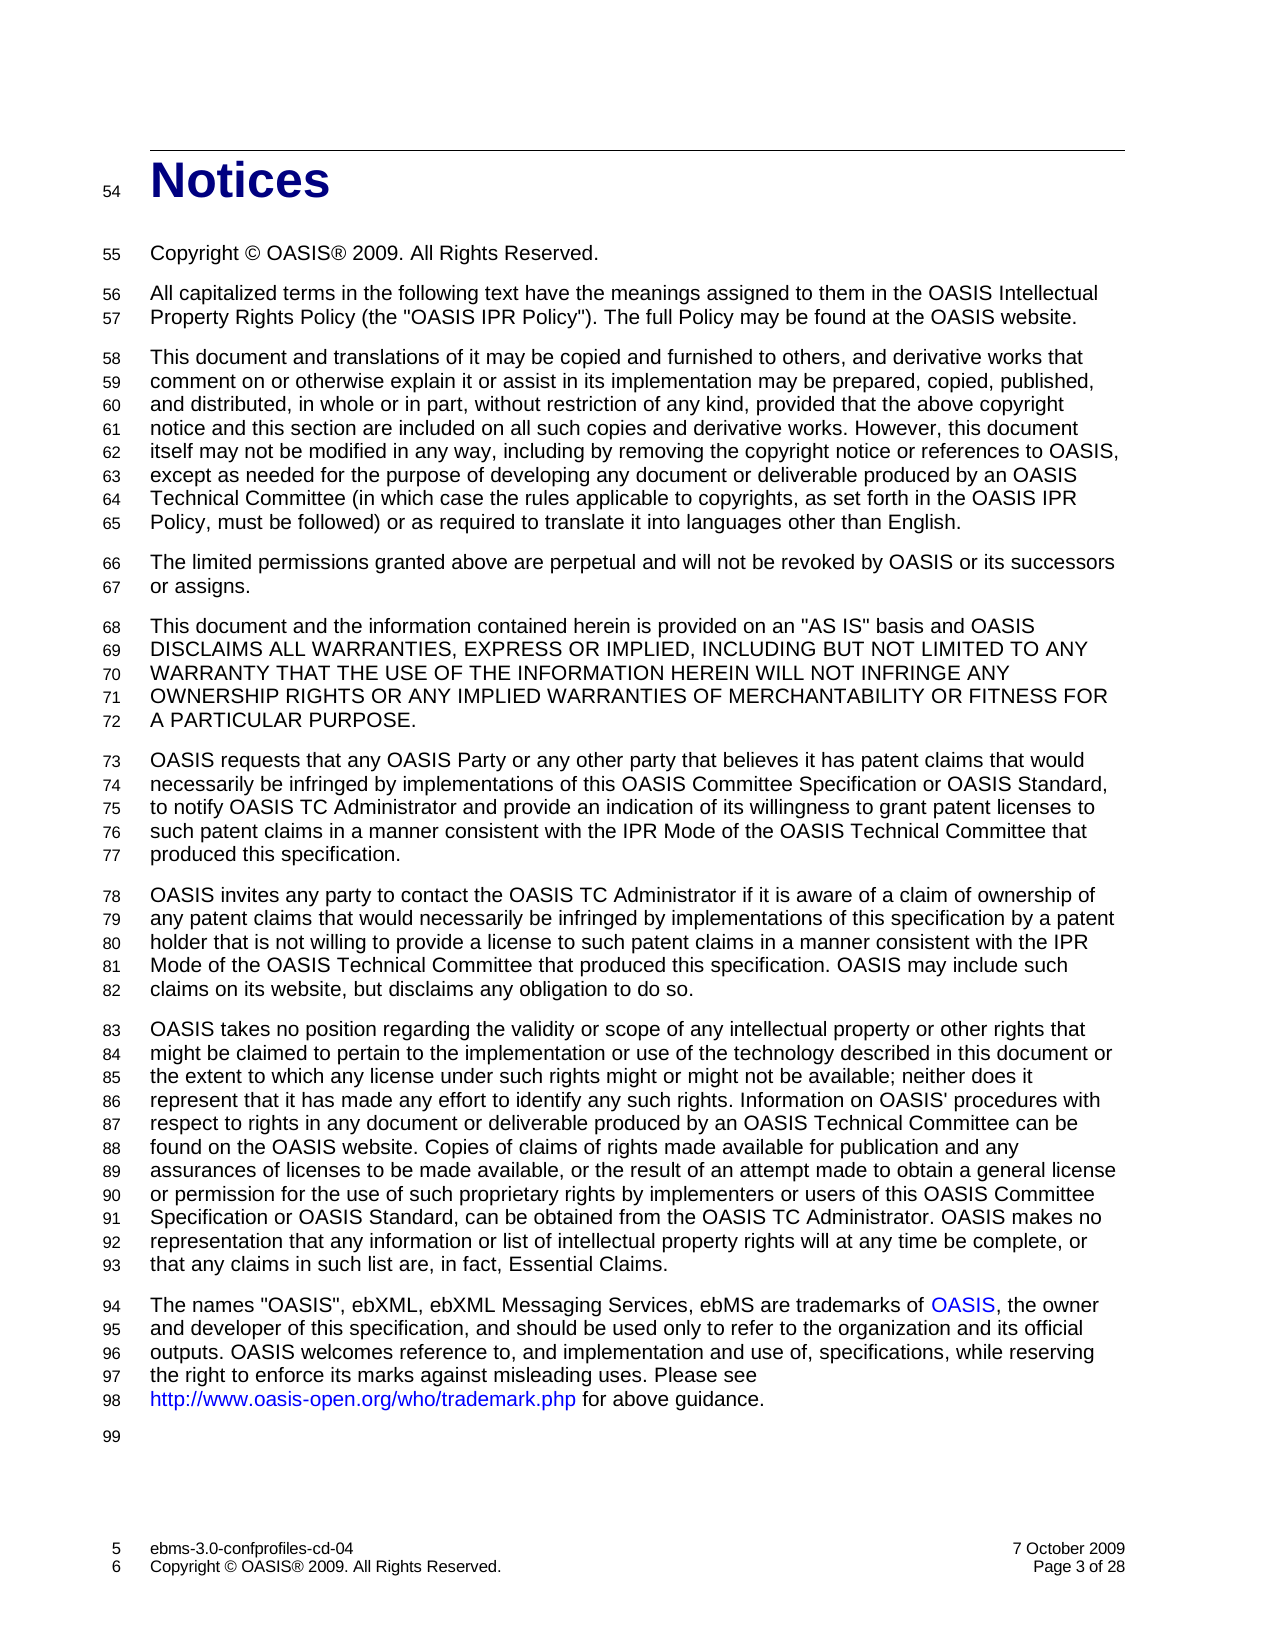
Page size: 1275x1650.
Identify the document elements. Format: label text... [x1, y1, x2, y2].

title Notices [150, 151, 1125, 208]
text The limited permissions granted above are perpetual and will not be revoked by OASIS or its successors or assigns. [150, 551, 1125, 598]
text All capitalized terms in the following text have the meanings assigned to them in the OASIS Intellectual Property Rights Policy (the "OASIS IPR Policy"). The full Policy may be found at the OASIS website. [150, 282, 1125, 329]
text OASIS takes no position regarding the validity or scope of any intellectual property or other rights that might be claimed to pertain to the implementation or use of the technology described in this document or the extent to which any license under such rights might or might not be available; neither does it represent that it has made any effort to identify any such rights. Information on OASIS' procedures with respect to rights in any document or deliverable produced by an OASIS Technical Committee can be found on the OASIS website. Copies of claims of rights made available for publication and any assurances of licenses to be made available, or the result of an attempt made to obtain a general license or permission for the use of such proprietary rights by implementers or users of this OASIS Committee Specification or OASIS Standard, can be obtained from the OASIS TC Administrator. OASIS makes no representation that any information or list of intellectual property rights will at any time be complete, or that any claims in such list are, in fact, Essential Claims. [150, 1017, 1125, 1276]
text This document and the information contained herein is provided on an "AS IS" basis and OASIS DISCLAIMS ALL WARRANTIES, EXPRESS OR IMPLIED, INCLUDING BUT NOT LIMITED TO ANY WARRANTY THAT THE USE OF THE INFORMATION HEREIN WILL NOT INFRINGE ANY OWNERSHIP RIGHTS OR ANY IMPLIED WARRANTIES OF MERCHANTABILITY OR FITNESS FOR A PARTICULAR PURPOSE. [150, 614, 1125, 732]
text The names "OASIS", ebXML, ebXML Messaging Services, ebMS are trademarks of OASIS, the owner and developer of this specification, and should be used only to refer to the organization and its official outputs. OASIS welcomes reference to, and implementation and use of, specifications, while reserving the right to enforce its marks against misleading uses. Please see http://www.oasis‑open.org/who/trademark.php for above guidance. [150, 1293, 1125, 1411]
text OASIS invites any party to contact the OASIS TC Administrator if it is aware of a claim of ownership of any patent claims that would necessarily be infringed by implementations of this specification by a patent holder that is not willing to provide a license to such patent claims in a manner consistent with the IPR Mode of the OASIS Technical Committee that produced this specification. OASIS may include such claims on its website, but disclaims any obligation to do so. [150, 883, 1125, 1001]
text This document and translations of it may be copied and furnished to others, and derivative works that comment on or otherwise explain it or assist in its implementation may be prepared, copied, published, and distributed, in whole or in part, without restriction of any kind, provided that the above copyright notice and this section are included on all such copies and derivative works. However, this document itself may not be modified in any way, including by removing the copyright notice or references to OASIS, except as needed for the purpose of developing any document or deliverable produced by an OASIS Technical Committee (in which case the rules applicable to copyrights, as set forth in the OASIS IPR Policy, must be followed) or as required to translate it into languages other than English. [150, 346, 1125, 534]
text OASIS requests that any OASIS Party or any other party that believes it has patent claims that would necessarily be infringed by implementations of this OASIS Committee Specification or OASIS Standard, to notify OASIS TC Administrator and provide an indication of its willingness to grant patent licenses to such patent claims in a manner consistent with the IPR Mode of the OASIS Technical Committee that produced this specification. [150, 749, 1125, 866]
text Copyright © OASIS® 2009. All Rights Reserved. [150, 242, 1125, 265]
